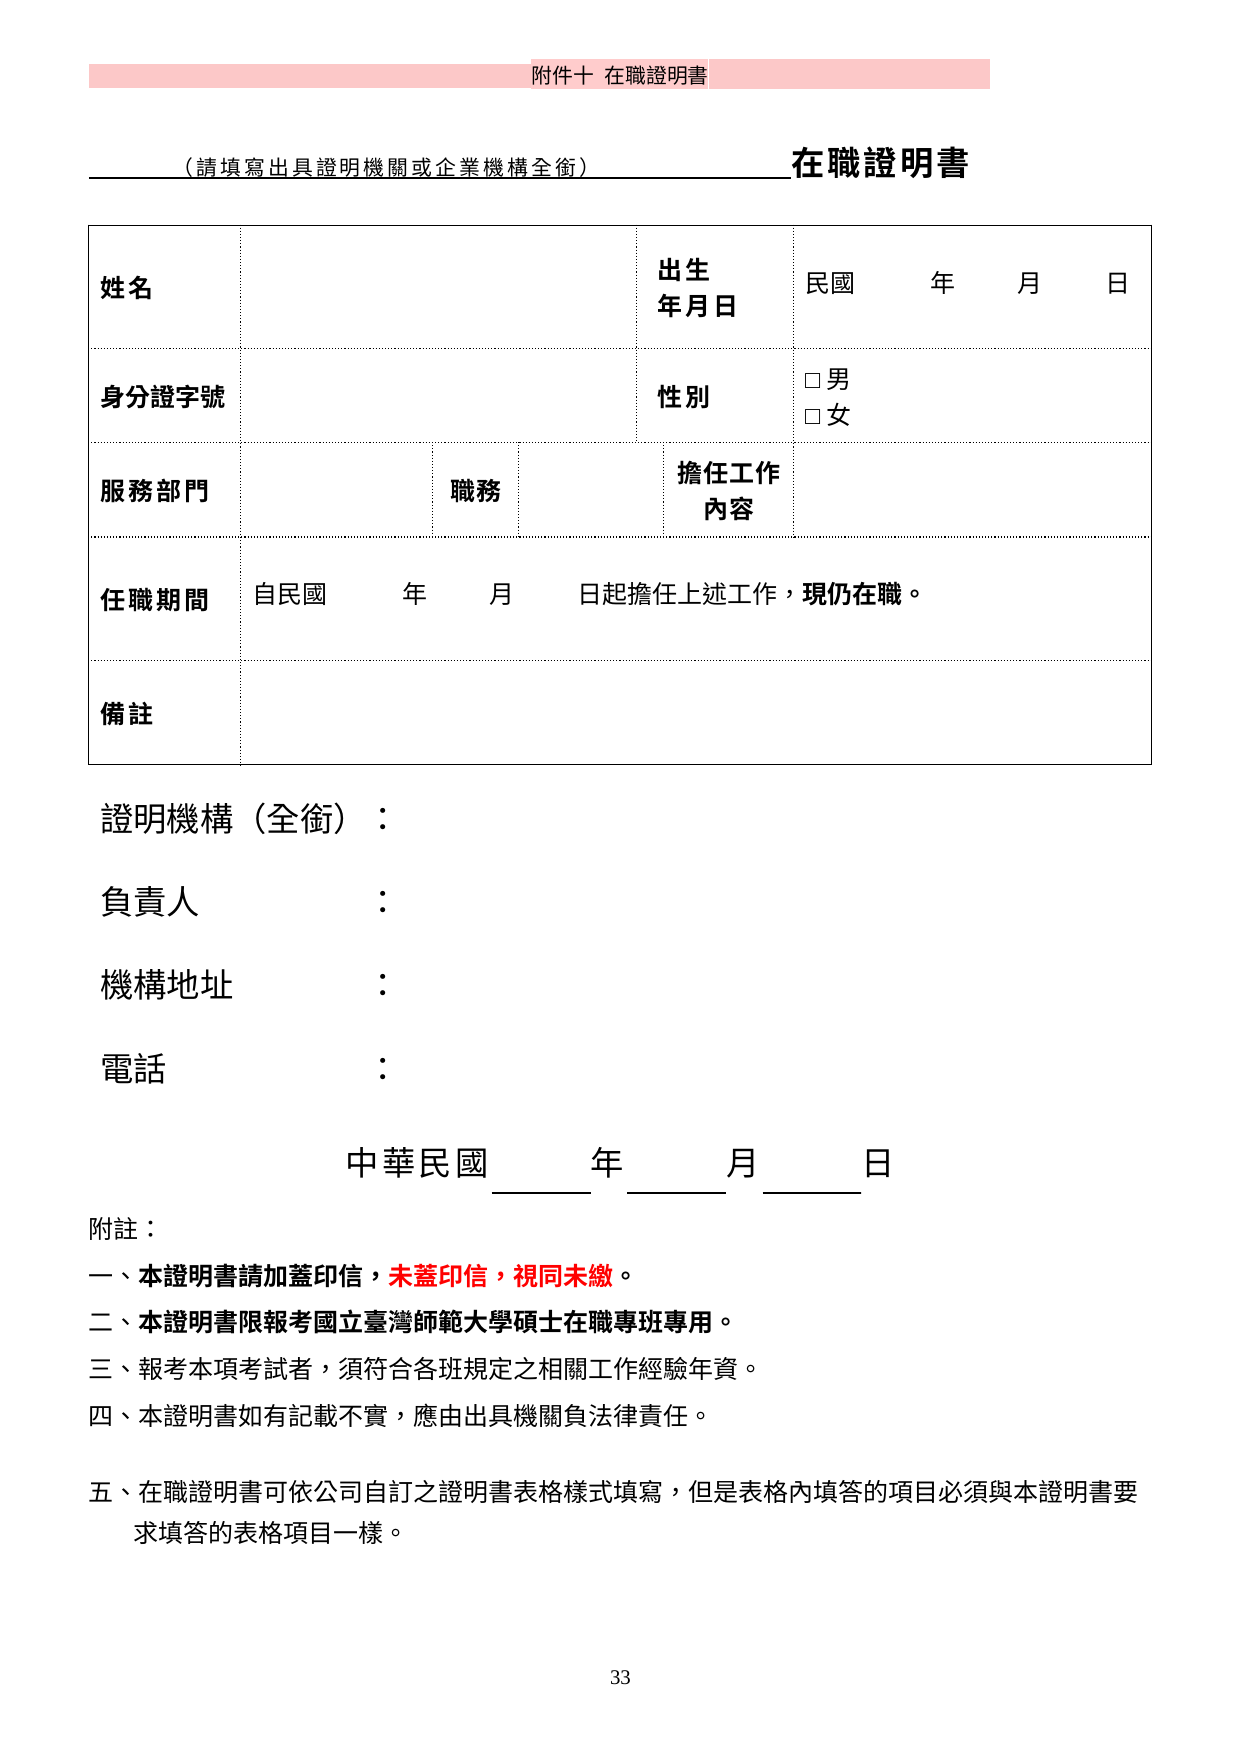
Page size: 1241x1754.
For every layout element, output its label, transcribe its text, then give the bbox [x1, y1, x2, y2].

table_header 民國 年 月 日 [794, 226, 1151, 348]
table_cell 擔任工作內容 [664, 442, 794, 536]
table_cell ： [367, 932, 411, 1015]
table_header 證明機構（全銜） [89, 765, 367, 849]
text 附註： [89, 1209, 1152, 1246]
table_cell ： [367, 1015, 411, 1099]
table_cell [241, 442, 432, 536]
table_cell 電話 [89, 1015, 367, 1099]
text 三、報考本項考試者，須符合各班規定之相關工作經驗年資。 [89, 1349, 1152, 1386]
table_header [241, 226, 636, 348]
table_header ： [367, 765, 411, 849]
text 一、本證明書請加蓋印信，未蓋印信，視同未繳。 [89, 1256, 1152, 1292]
table_cell □ 男 □ 女 [794, 348, 1151, 442]
table_cell ： [367, 849, 411, 932]
table_header 出生 年月日 [636, 226, 794, 348]
table_cell 性別 [636, 348, 794, 442]
table_cell [241, 660, 1151, 764]
table_cell 負責人 [89, 849, 367, 932]
table_header 姓名 [89, 226, 241, 348]
text 五、在職證明書可依公司自訂之證明書表格樣式填寫，但是表格內填答的項目必須與本證明書要求填答的表格項目一樣。 [89, 1468, 1152, 1551]
text 四、本證明書如有記載不實，應由出具機關負法律責任。 [89, 1396, 1152, 1432]
table_cell 職務 [433, 442, 519, 536]
table_cell 備註 [89, 660, 241, 764]
table_cell [794, 442, 1151, 536]
table_cell 身分證字號 [89, 348, 241, 442]
text （請填寫出具證明機關或企業機構全銜） 在職證明書 [89, 127, 1152, 187]
table_cell 任職期間 [89, 536, 241, 659]
table_cell [241, 348, 636, 442]
table_cell 機構地址 [89, 932, 367, 1015]
text 中華民國 年 月 日 [89, 1136, 1152, 1199]
table_cell 自民國 年 月 日起擔任上述工作，現仍在職。 [241, 536, 1151, 659]
text 二、本證明書限報考國立臺灣師範大學碩士在職專班專用。 [89, 1303, 1152, 1339]
table_cell 服務部門 [89, 442, 241, 536]
table_cell [519, 442, 664, 536]
